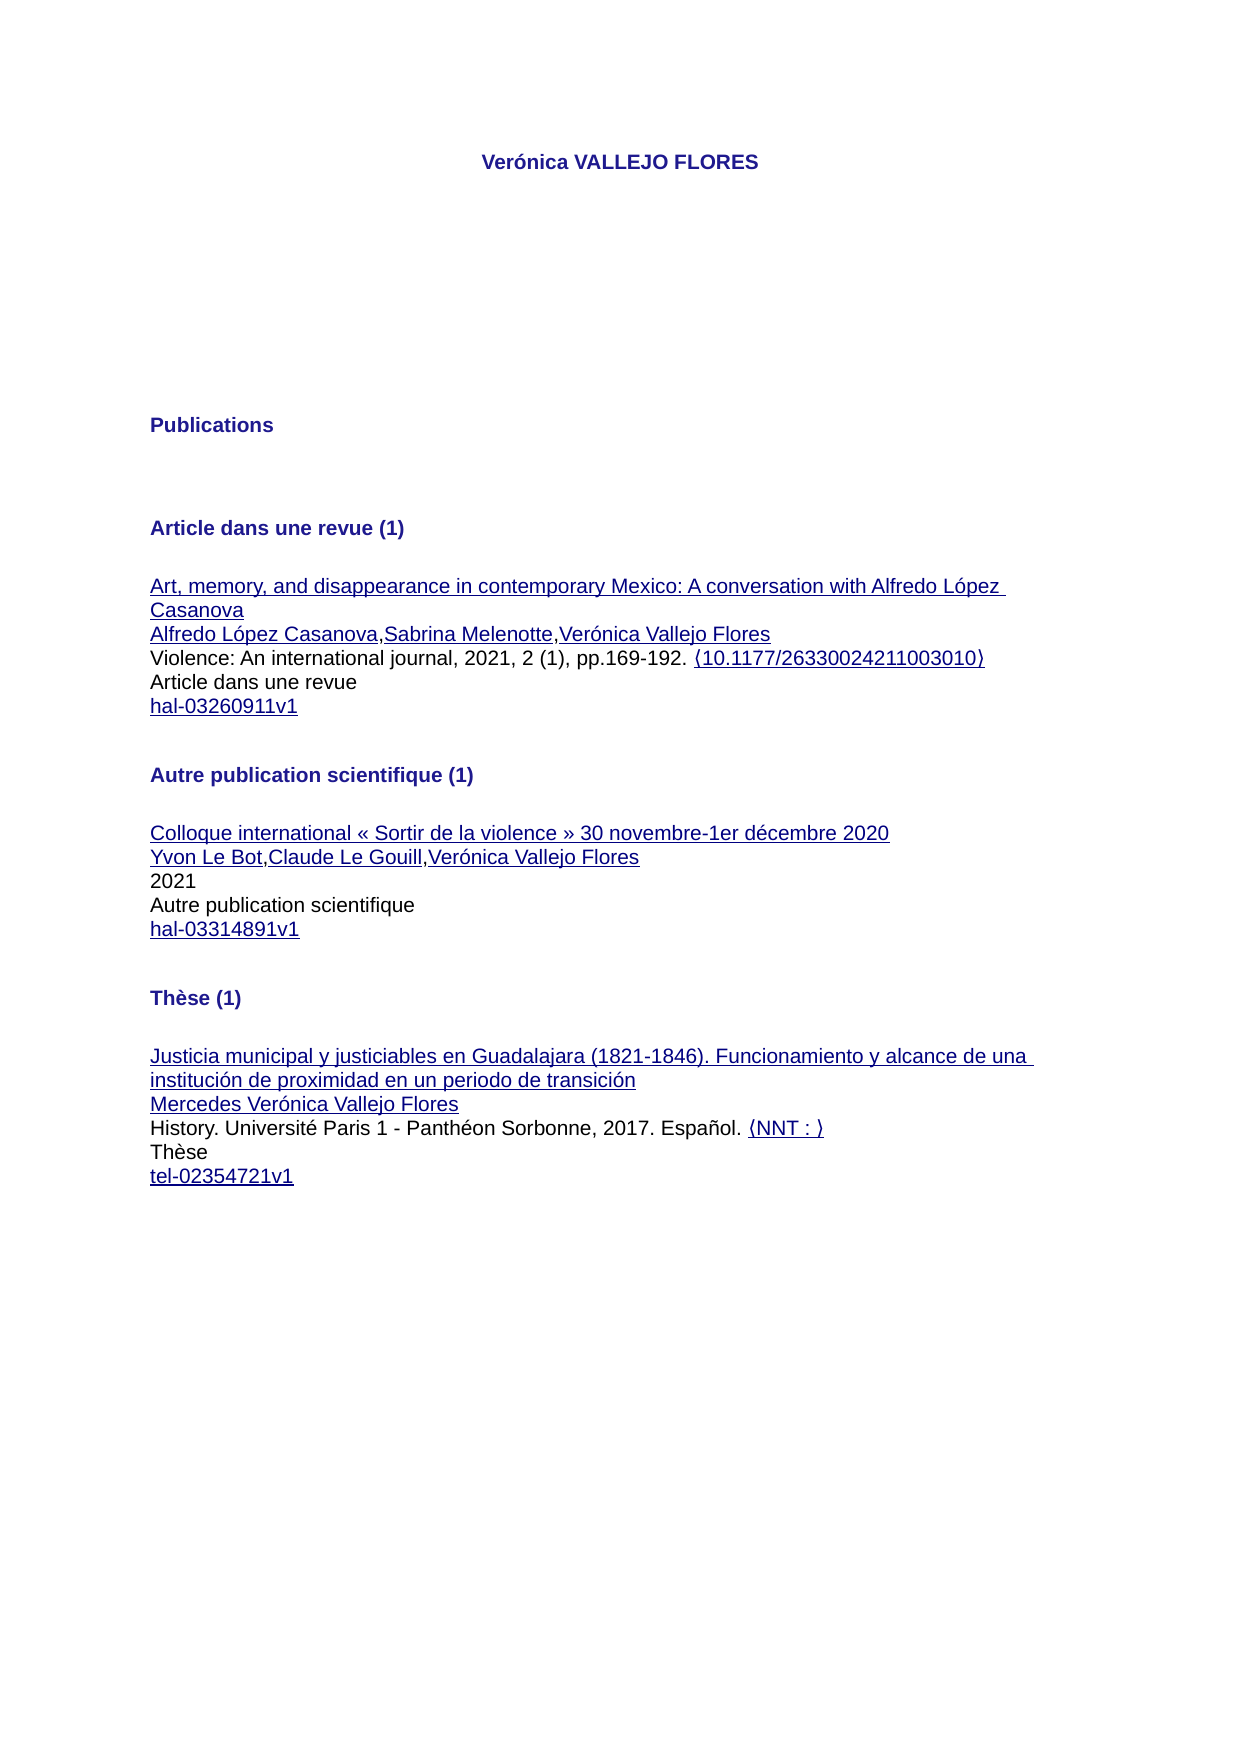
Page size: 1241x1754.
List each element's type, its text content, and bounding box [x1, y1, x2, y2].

subtitle Article dans une revue (1) [150, 516, 1090, 539]
subtitle Verónica VALLEJO FLORES [150, 150, 1090, 174]
subtitle Autre publication scientifique (1) [150, 762, 1090, 786]
table_header Colloque international « Sortir de la violence » 30 novembre-1er décembre 2020 Yvon Le Bot,Claude Le Gouill,Verónica Vallejo Flores 2021 Autre publication scientifique hal-03314891v1 [150, 821, 1090, 941]
subtitle Thèse (1) [150, 985, 1090, 1009]
subtitle Publications [150, 412, 1090, 436]
table_header Justicia municipal y justiciables en Guadalajara (1821-1846). Funcionamiento y alcance de una institución de proximidad en un periodo de transición Mercedes Verónica Vallejo Flores History. Université Paris 1 - Panthéon Sorbonne, 2017. Español. ⟨NNT : ⟩ Thèse tel-02354721v1 [150, 1044, 1090, 1187]
table_header Art, memory, and disappearance in contemporary Mexico: A conversation with Alfredo López Casanova Alfredo López Casanova,Sabrina Melenotte,Verónica Vallejo Flores Violence: An international journal, 2021, 2 (1), pp.169-192. ⟨10.1177/26330024211003010⟩ Article dans une revue hal-03260911v1 [150, 574, 1090, 718]
